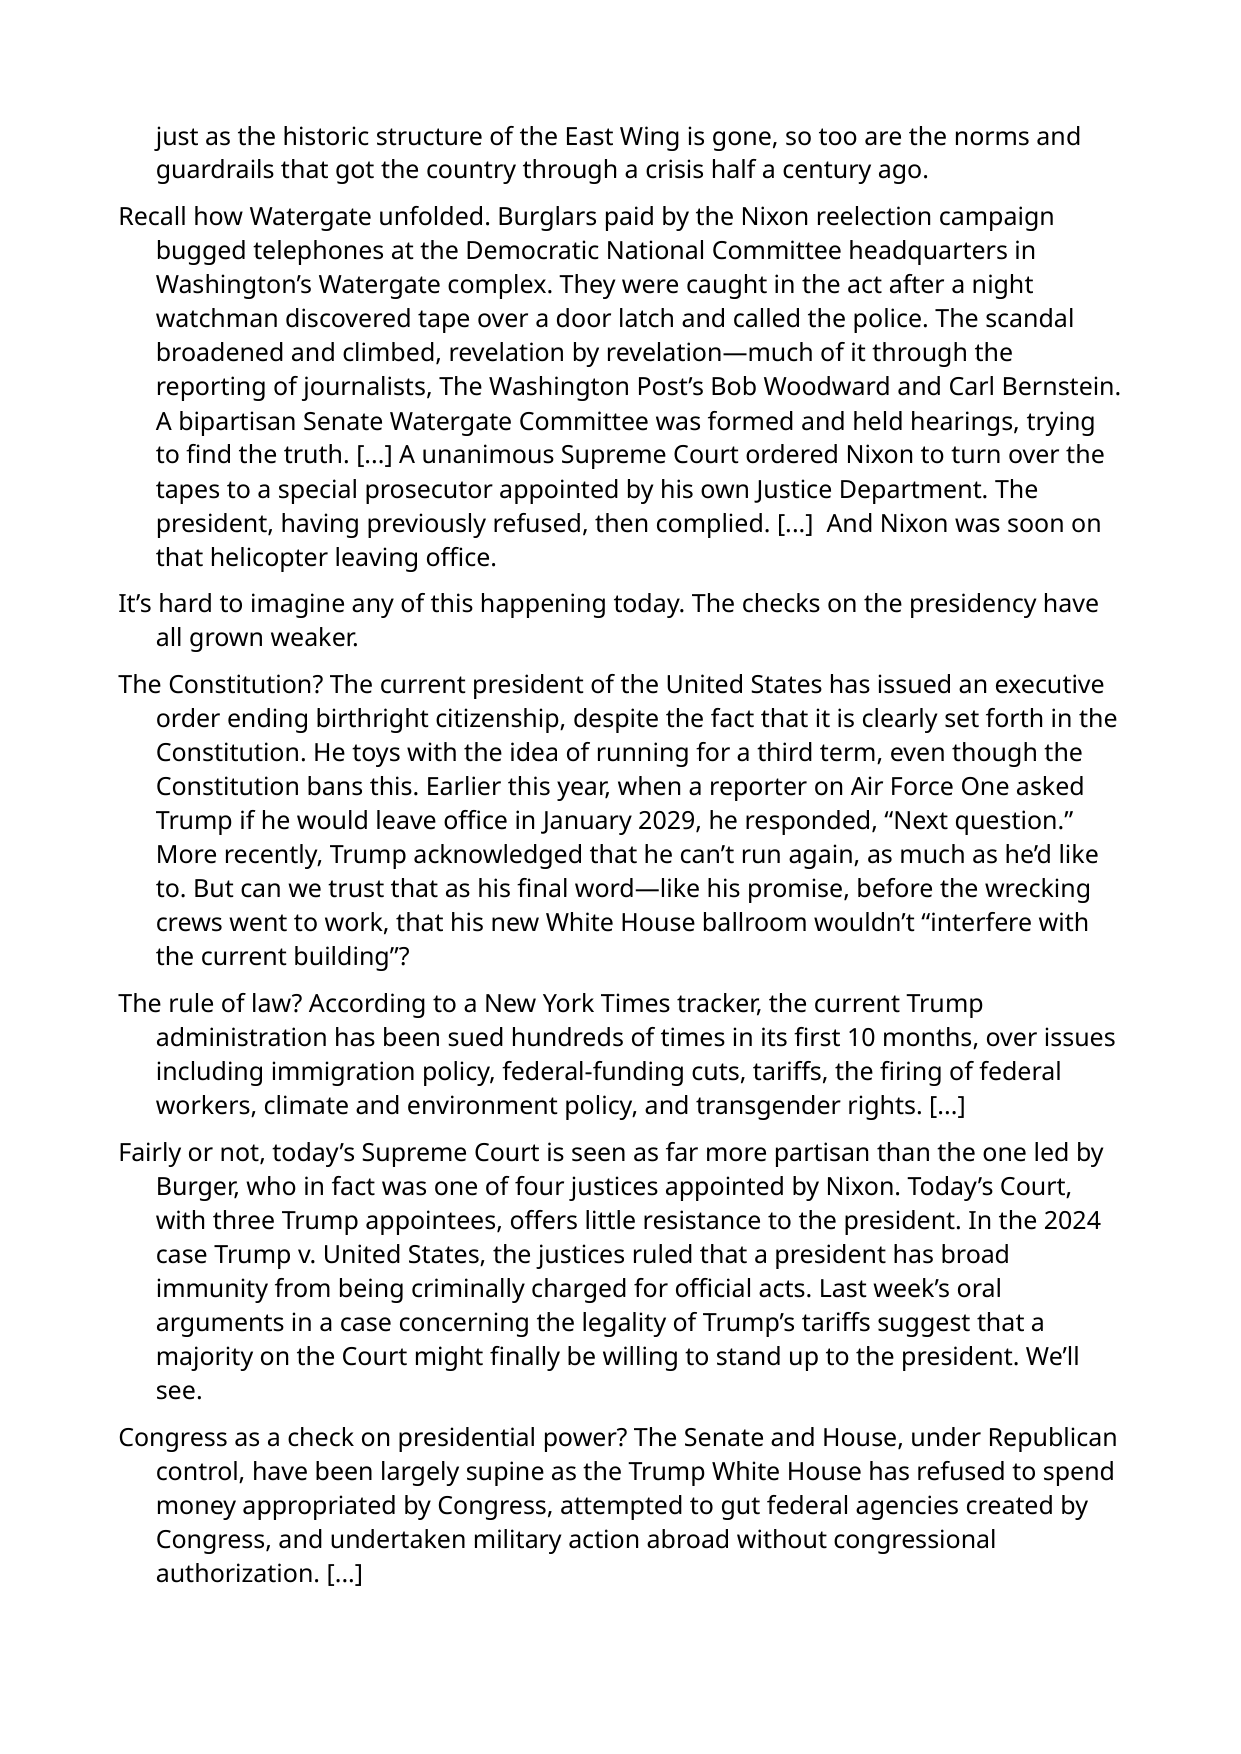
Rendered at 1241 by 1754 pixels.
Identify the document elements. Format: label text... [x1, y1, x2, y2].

text Recall how Watergate unfolded. Burglars paid by the Nixon reelection campaign bugged telephones at the Democratic National Committee headquarters in Washington’s Watergate complex. They were caught in the act after a night watchman discovered tape over a door latch and called the police. The scandal broadened and climbed, revelation by revelation—much of it through the reporting of journalists, The Washington Post’s Bob Woodward and Carl Bernstein. A bipartisan Senate Watergate Committee was formed and held hearings, trying to find the truth. [...] A unanimous Supreme Court ordered Nixon to turn over the tapes to a special prosecutor appointed by his own Justice Department. The president, having previously refused, then complied. [...] And Nixon was soon on that helicopter leaving office. [118, 199, 1122, 573]
text just as the historic structure of the East Wing is gone, so too are the norms and guardrails that got the country through a crisis half a century ago. [118, 118, 1122, 186]
text It’s hard to imagine any of this happening today. The checks on the presidency have all grown weaker. [118, 586, 1122, 654]
text The rule of law? According to a New York Times tracker, the current Trump administration has been sued hundreds of times in its first 10 months, over issues including immigration policy, federal-funding cuts, tariffs, the firing of federal workers, climate and environment policy, and transgender rights. [...] [118, 986, 1122, 1122]
text Congress as a check on presidential power? The Senate and House, under Republican control, have been largely supine as the Trump White House has refused to spend money appropriated by Congress, attempted to gut federal agencies created by Congress, and undertaken military action abroad without congressional authorization. [...] [118, 1419, 1122, 1590]
text Fairly or not, today’s Supreme Court is seen as far more partisan than the one led by Burger, who in fact was one of four justices appointed by Nixon. Today’s Court, with three Trump appointees, offers little resistance to the president. In the 2024 case Trump v. United States, the justices ruled that a president has broad immunity from being criminally charged for official acts. Last week’s oral arguments in a case concerning the legality of Trump’s tariffs suggest that a majority on the Court might finally be willing to stand up to the president. We’ll see. [118, 1134, 1122, 1407]
text The Constitution? The current president of the United States has issued an executive order ending birthright citizenship, despite the fact that it is clearly set forth in the Constitution. He toys with the idea of running for a third term, even though the Constitution bans this. Earlier this year, when a reporter on Air Force One asked Trump if he would leave office in January 2029, he responded, “Next question.” More recently, Trump acknowledged that he can’t run again, as much as he’d like to. But can we trust that as his final word—like his promise, before the wrecking crews went to work, that his new White House ballroom wouldn’t “interfere with the current building”? [118, 667, 1122, 973]
